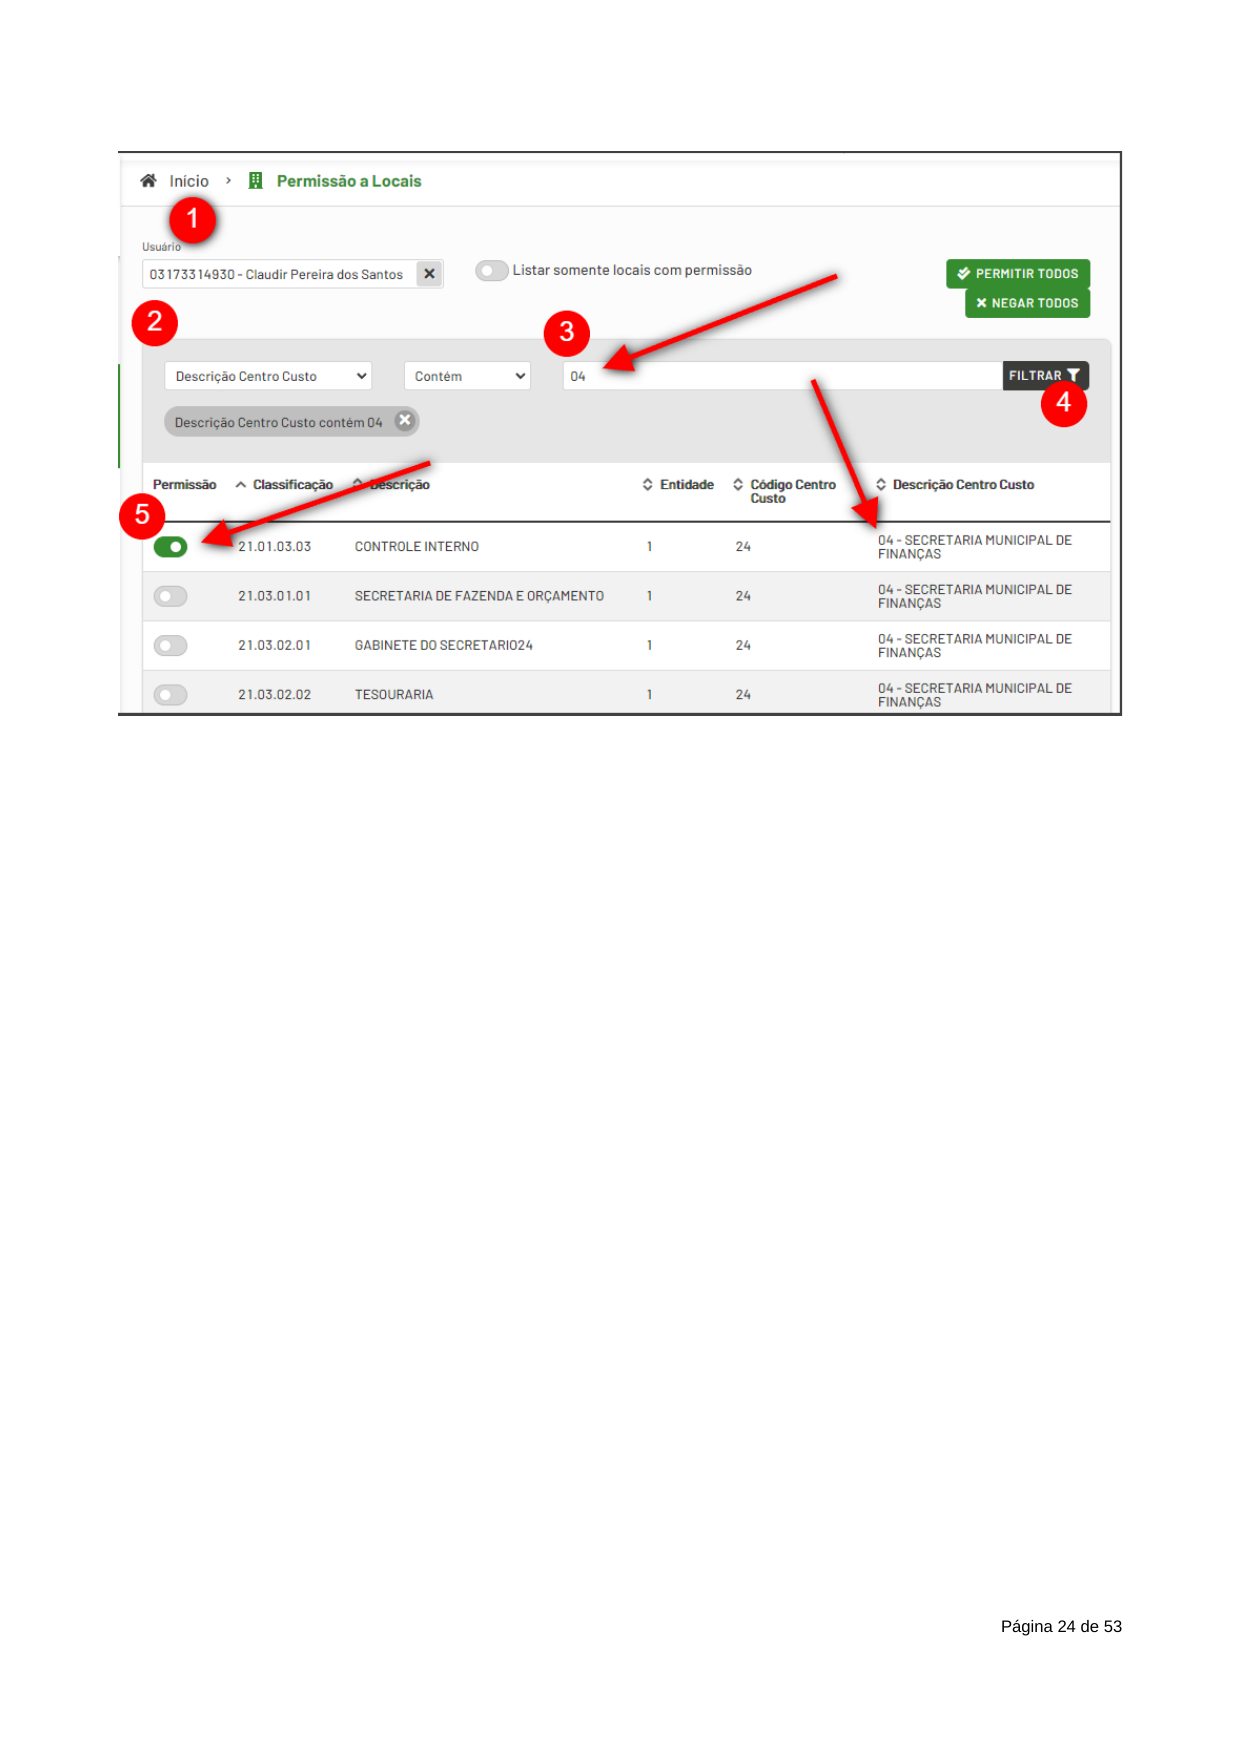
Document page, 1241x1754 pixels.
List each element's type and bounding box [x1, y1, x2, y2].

picture [118, 151, 1123, 716]
